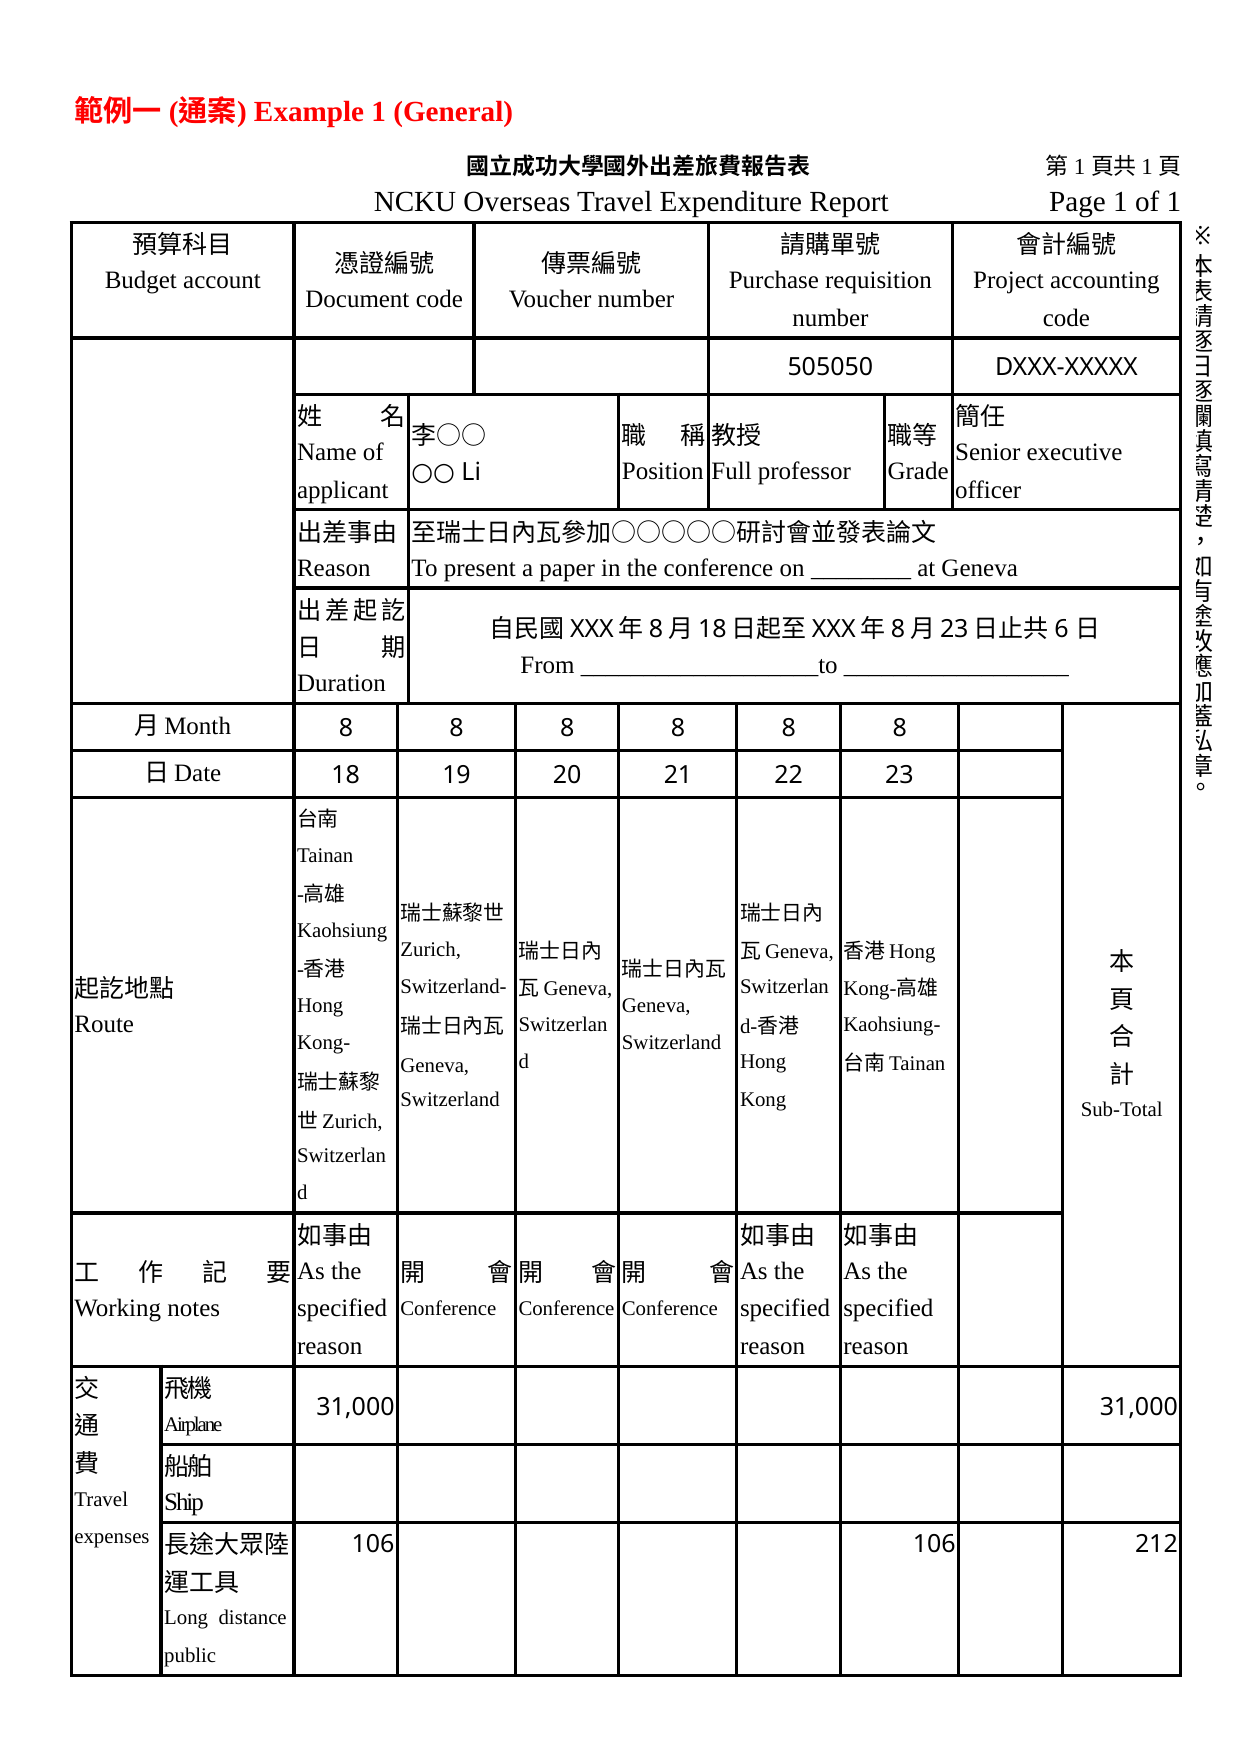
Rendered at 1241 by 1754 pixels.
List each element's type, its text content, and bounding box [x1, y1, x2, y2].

text NCKU Overseas Travel Expenditure Report Page 1 of 1 [1189, 218, 1226, 795]
table_cell 教授 Full professor [710, 396, 883, 508]
table_cell 出差事由 Reason [296, 511, 407, 586]
table_cell 19 [399, 752, 514, 796]
table_cell 至瑞士日內瓦參加○○○○○研討會並發表論文 To present a paper in the conference on ________ at Geneva [410, 511, 1179, 586]
table_cell [960, 1524, 1061, 1674]
table_cell [842, 1368, 957, 1443]
table_cell [1182, 1521, 1240, 1674]
table_cell 開會Conference [399, 1215, 514, 1364]
table_cell 瑞士日內瓦Geneva, Switzerland [517, 799, 617, 1211]
table_cell 職等 Grade [886, 396, 951, 508]
table_cell [960, 1215, 1061, 1364]
table_cell 8 [842, 705, 957, 749]
table_cell [517, 1446, 617, 1521]
table_cell 如事由 As the specified reason [842, 1215, 957, 1364]
table_cell [620, 1446, 735, 1521]
table_cell 起訖地點 Route [73, 799, 292, 1211]
table_cell 長途大眾陸運工具 Long distance public [163, 1524, 292, 1674]
table_cell [1226, 586, 1240, 702]
table_cell [1226, 393, 1240, 508]
table_cell 31,000 [296, 1368, 396, 1443]
table_cell 106 [296, 1524, 396, 1674]
table_cell 106 [842, 1524, 957, 1674]
table_cell [517, 1524, 617, 1674]
text ※本表請逐日逐欄填寫清楚，如有塗改應加蓋私章。 [1197, 219, 1219, 795]
table_cell [842, 1446, 957, 1521]
table_cell [1182, 508, 1189, 586]
table_header [1226, 221, 1240, 336]
table_cell 船舶 Ship [163, 1446, 292, 1521]
table_cell 日Date [73, 752, 292, 796]
table_cell 如事由 As the specified reason [738, 1215, 839, 1364]
table_cell [476, 340, 707, 393]
table_cell [1182, 702, 1189, 749]
text 範例一 (通案) Example 1 (General) [74, 71, 1181, 146]
table_cell [1182, 393, 1189, 508]
table_cell 李○○ ○○ Li [410, 396, 617, 508]
table_cell [960, 1368, 1061, 1443]
table_cell [1226, 336, 1240, 393]
table_cell [738, 1368, 839, 1443]
text NCKU Overseas Travel Expenditure Report Page 1 of 1 [148, 183, 1181, 221]
table_cell [1064, 1446, 1179, 1521]
table_cell 本 頁 合 計 Sub-Total [1064, 705, 1179, 1364]
table_cell 8 [620, 705, 735, 749]
table_header 會計編號 Project accounting code [954, 224, 1179, 336]
table_cell 出差起訖日期 Duration [296, 590, 407, 702]
table_cell [1182, 586, 1189, 702]
table_cell 22 [738, 752, 839, 796]
table_cell 瑞士日內瓦 Geneva, Switzerland [620, 799, 735, 1211]
table_cell [517, 1368, 617, 1443]
table_cell [738, 1446, 839, 1521]
table_cell 23 [842, 752, 957, 796]
table_cell 如事由 As the specified reason [296, 1215, 396, 1364]
table_cell [1182, 336, 1189, 393]
table_cell 20 [517, 752, 617, 796]
table_cell 香港Hong Kong-高雄Kaohsiung-台南Tainan [842, 799, 957, 1211]
table_cell DXXX-XXXXX [954, 340, 1179, 393]
table_cell [738, 1524, 839, 1674]
table_cell 瑞士蘇黎世Zurich, Switzerland- 瑞士日內瓦Geneva, Switzerland [399, 799, 514, 1211]
table_cell 職稱Position [620, 396, 707, 508]
table_cell [960, 1446, 1061, 1521]
table_cell [960, 752, 1061, 796]
table_cell 自民國 XXX年8月18日起至XXX年8月23日止共 6 日 From ___________________to __________________ [410, 590, 1179, 702]
table_cell [1226, 702, 1240, 749]
table_cell [296, 340, 472, 393]
table_cell 8 [296, 705, 396, 749]
table_cell 開會Conference [517, 1215, 617, 1364]
table_header [1182, 221, 1189, 336]
table_cell 18 [296, 752, 396, 796]
table_cell [1182, 1211, 1240, 1364]
table_cell 21 [620, 752, 735, 796]
table_cell [399, 1524, 514, 1674]
table_cell 31,000 [1064, 1368, 1179, 1443]
table_cell [1182, 749, 1240, 796]
table_cell [296, 1446, 396, 1521]
table_cell [960, 799, 1061, 1211]
text 國立成功大學國外出差旅費報告表 第 1 頁共1 頁 [148, 146, 1181, 183]
table_cell 瑞士日內瓦Geneva, Switzerland-香港 Hong Kong [738, 799, 839, 1211]
table_cell 飛機 Airplane [163, 1368, 292, 1443]
table_header 預算科目 Budget account [73, 224, 292, 336]
table_cell 8 [517, 705, 617, 749]
table_cell [960, 705, 1061, 749]
table_cell 8 [399, 705, 514, 749]
table_cell [1182, 1443, 1240, 1521]
table_cell [1182, 1365, 1240, 1443]
table_header 憑證編號 Document code [296, 224, 472, 336]
table_header 請購單號 Purchase requisition number [710, 224, 951, 336]
table_cell 8 [738, 705, 839, 749]
table_cell 開會Conference [620, 1215, 735, 1364]
table_cell [1182, 796, 1240, 1211]
table_cell [1226, 508, 1240, 586]
table_cell [399, 1446, 514, 1521]
table_cell [620, 1524, 735, 1674]
table_cell 505050 [710, 340, 951, 393]
table_cell 姓名 Name of applicant [296, 396, 407, 508]
table_cell 工作記要 Working notes [73, 1215, 292, 1364]
table_cell [399, 1368, 514, 1443]
table_cell 交 通 費 Travel expenses [73, 1368, 159, 1674]
table_cell [620, 1368, 735, 1443]
table_cell 台南Tainan -高雄Kaohsiung -香港Hong Kong- 瑞士蘇黎世Zurich, Switzerland [296, 799, 396, 1211]
table_header 傳票編號 Voucher number [476, 224, 707, 336]
table_cell 簡任 Senior executive officer [954, 396, 1179, 508]
table_cell 212 [1064, 1524, 1179, 1674]
table_cell [73, 340, 292, 702]
table_cell 月Month [73, 705, 292, 749]
